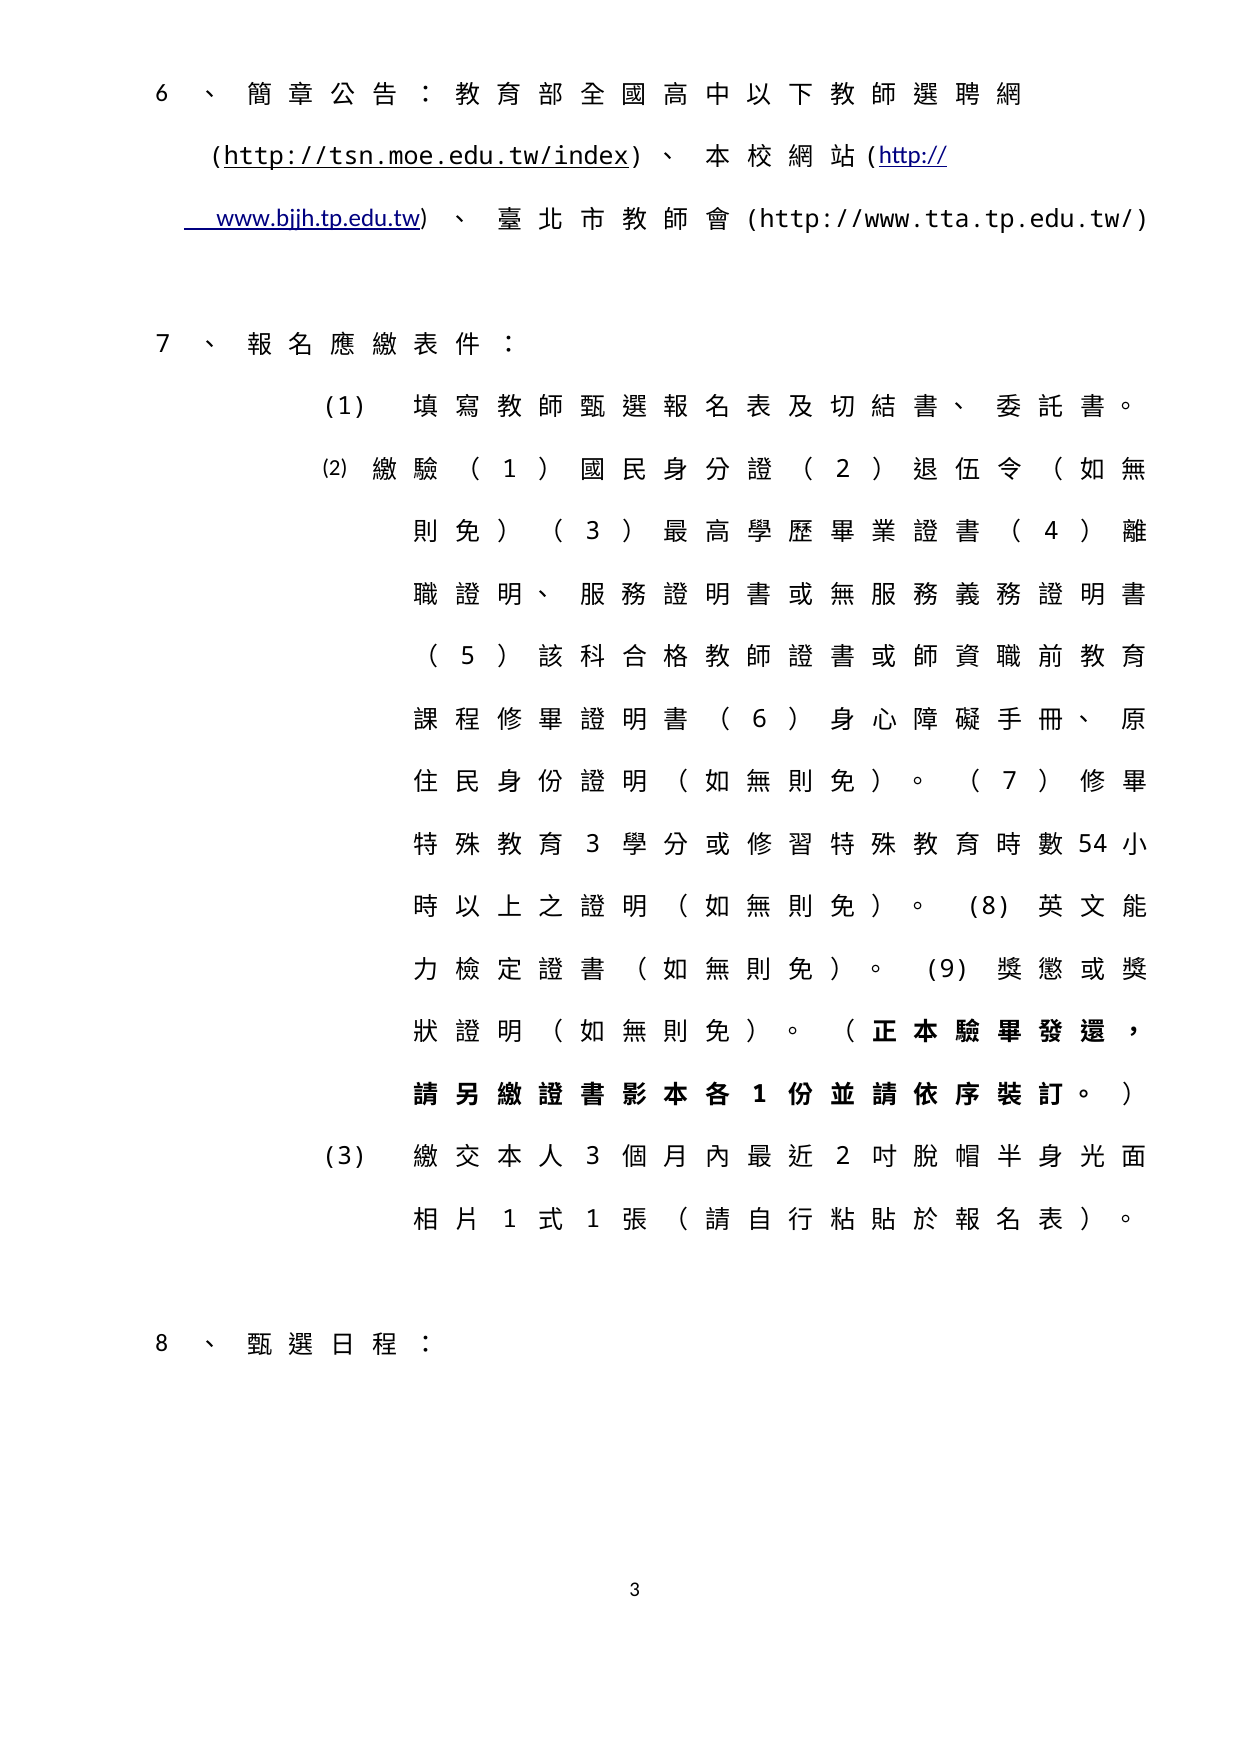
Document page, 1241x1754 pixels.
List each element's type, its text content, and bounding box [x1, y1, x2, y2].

list 簡章公告：教育部全國高中以下教師選聘網(http://tsn.moe.edu.tw/index)、本校網站(http://www.bjjh.tp.edu.tw)、臺北市教師會(http://www.tta.tp.edu.tw/) [143, 51, 1155, 238]
list 填寫教師甄選報名表及切結書、委託書。 [287, 363, 1155, 426]
list 甄選日程： [143, 1301, 1155, 1363]
list 報名應繳表件： [143, 301, 1155, 363]
list 繳驗（1）國民身分證（2）退伍令（如無則免）（3）最高學歷畢業證書（4）離職證明、服務證明書或無服務義務證明書（5）該科合格教師證書或師資職前教育課程修畢證明書（6）身心障礙手冊、原住民身份證明（如無則免）。（7）修畢特殊教育3學分或修習特殊教育時數54小時以上之證明（如無則免）。(8)英文能力檢定證書（如無則免）。(9)獎懲或獎狀證明（如無則免）。（正本驗畢發還，請另繳證書影本各1份並請依序裝訂。） [287, 426, 1155, 1113]
list 繳交本人3個月內最近2吋脫帽半身光面相片1式1張（請自行粘貼於報名表）。 [287, 1113, 1155, 1238]
